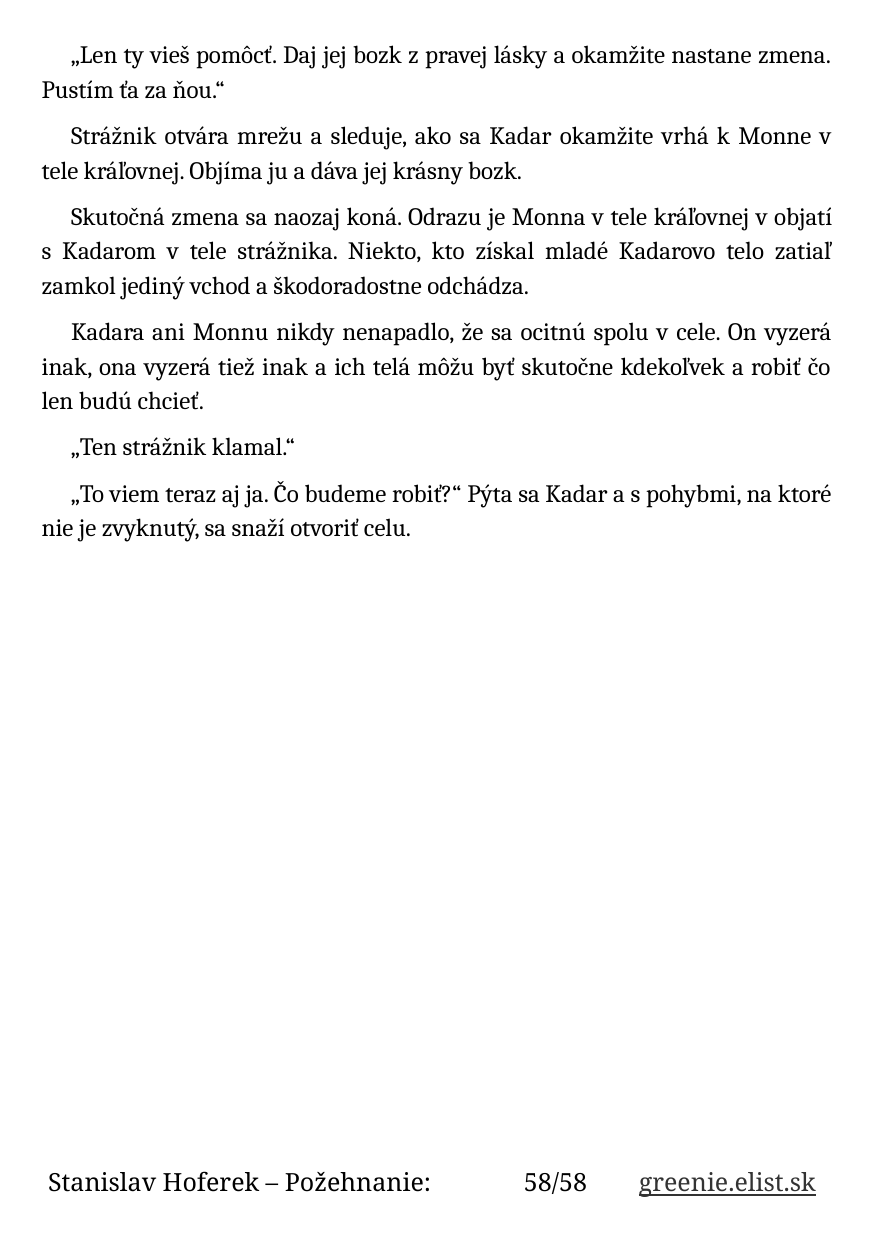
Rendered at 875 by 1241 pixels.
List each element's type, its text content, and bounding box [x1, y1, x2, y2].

text Strážnik otvára mrežu a sleduje, ako sa Kadar okamžite vrhá k Monne v tele kráľovnej. Objíma ju a dáva jej krásny bozk. [41, 122, 833, 185]
text Kadara ani Monnu nikdy nenapadlo, že sa ocitnú spolu v cele. On vyzerá inak, ona vyzerá tiež inak a ich telá môžu byť skutočne kdekoľvek a robiť čo len budú chcieť. [41, 318, 833, 416]
text „Ten strážnik klamal.“ [41, 433, 833, 462]
text „Len ty vieš pomôcť. Daj jej bozk z pravej lásky a okamžite nastane zmena. Pustím ťa za ňou.“ [41, 41, 833, 104]
text Skutočná zmena sa naozaj koná. Odrazu je Monna v tele kráľovnej v objatí s Kadarom v tele strážnika. Niekto, kto získal mladé Kadarovo telo zatiaľ zamkol jediný vchod a škodoradostne odchádza. [41, 203, 833, 301]
text „To viem teraz aj ja. Čo budeme robiť?“ Pýta sa Kadar a s pohybmi, na ktoré nie je zvyknutý, sa snaží otvoriť celu. [41, 479, 833, 543]
